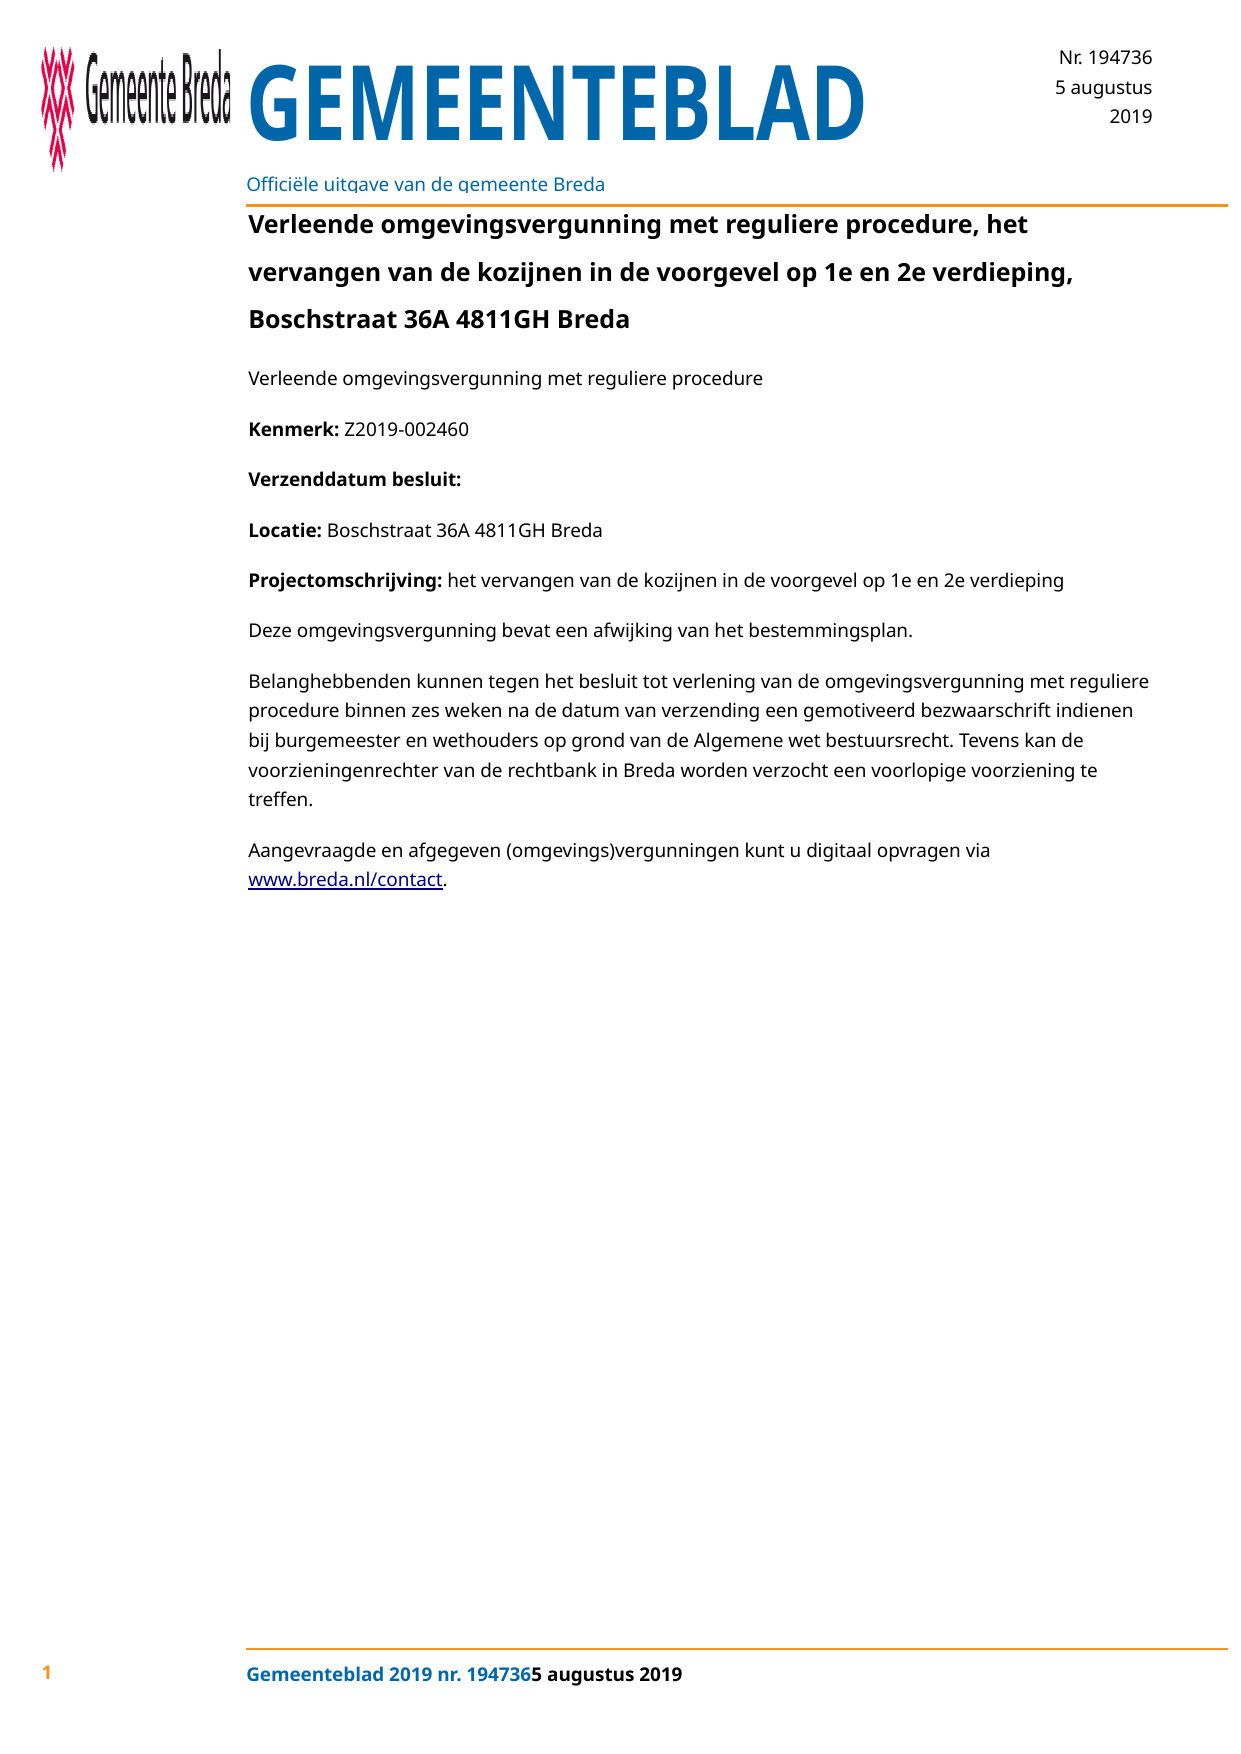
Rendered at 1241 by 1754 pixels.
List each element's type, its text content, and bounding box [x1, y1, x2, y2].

text Verleende omgevingsvergunning met reguliere procedure, het vervangen van de kozijnen in de voorgevel op 1e en 2e verdieping, Boschstraat 36A 4811GH Breda [248, 207, 1152, 336]
text Verzenddatum besluit: [248, 466, 1152, 492]
text Projectomschrijving: het vervangen van de kozijnen in de voorgevel op 1e en 2e verdieping [248, 567, 1152, 593]
text Locatie: Boschstraat 36A 4811GH Breda [248, 517, 1152, 542]
text Kenmerk: Z2019-002460 [248, 416, 1152, 442]
text Aangevraagde en afgegeven (omgevings)vergunningen kunt u digitaal opvragen via www.breda.nl/contact. [248, 837, 1152, 892]
picture [41, 47, 231, 172]
text Verleende omgevingsvergunning met reguliere procedure [248, 366, 1152, 391]
text Belanghebbenden kunnen tegen het besluit tot verlening van de omgevingsvergunning met reguliere procedure binnen zes weken na de datum van verzending een gemotiveerd bezwaarschrift indienen bij burgemeester en wethouders op grond van de Algemene wet bestuursrecht. Tevens kan de voorzieningenrechter van de rechtbank in Breda worden verzocht een voorlopige voorziening te treffen. [248, 668, 1152, 812]
text Deze omgevingsvergunning bevat een afwijking van het bestemmingsplan. [248, 618, 1152, 643]
